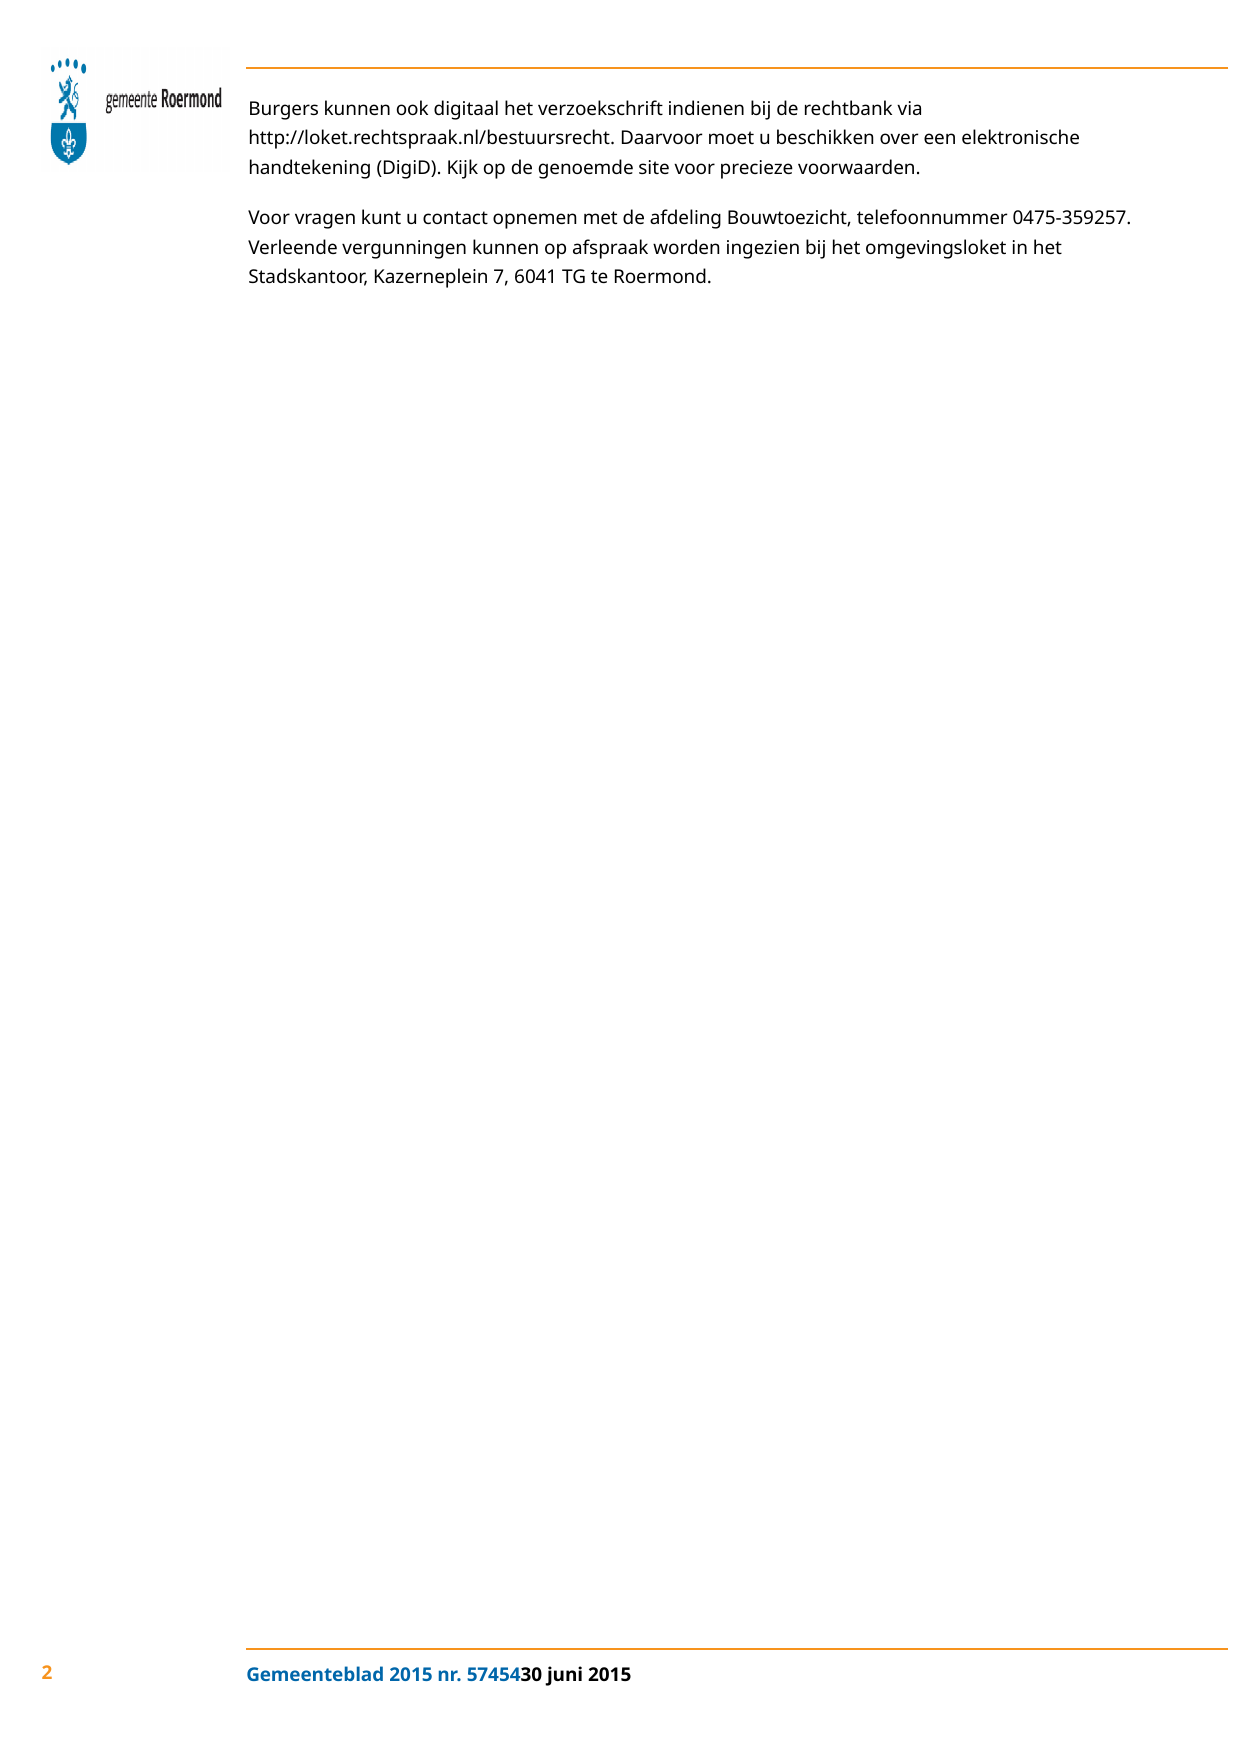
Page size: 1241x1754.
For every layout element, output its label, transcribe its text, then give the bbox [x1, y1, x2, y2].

picture [41, 47, 231, 172]
text Burgers kunnen ook digitaal het verzoekschrift indienen bij de rechtbank via http://loket.rechtspraak.nl/bestuursrecht. Daarvoor moet u beschikken over een elektronische handtekening (DigiD). Kijk op de genoemde site voor precieze voorwaarden. [248, 95, 1152, 180]
text Voor vragen kunt u contact opnemen met de afdeling Bouwtoezicht, telefoonnummer 0475-359257. Verleende vergunningen kunnen op afspraak worden ingezien bij het omgevingsloket in het Stadskantoor, Kazerneplein 7, 6041 TG te Roermond. [248, 204, 1152, 289]
